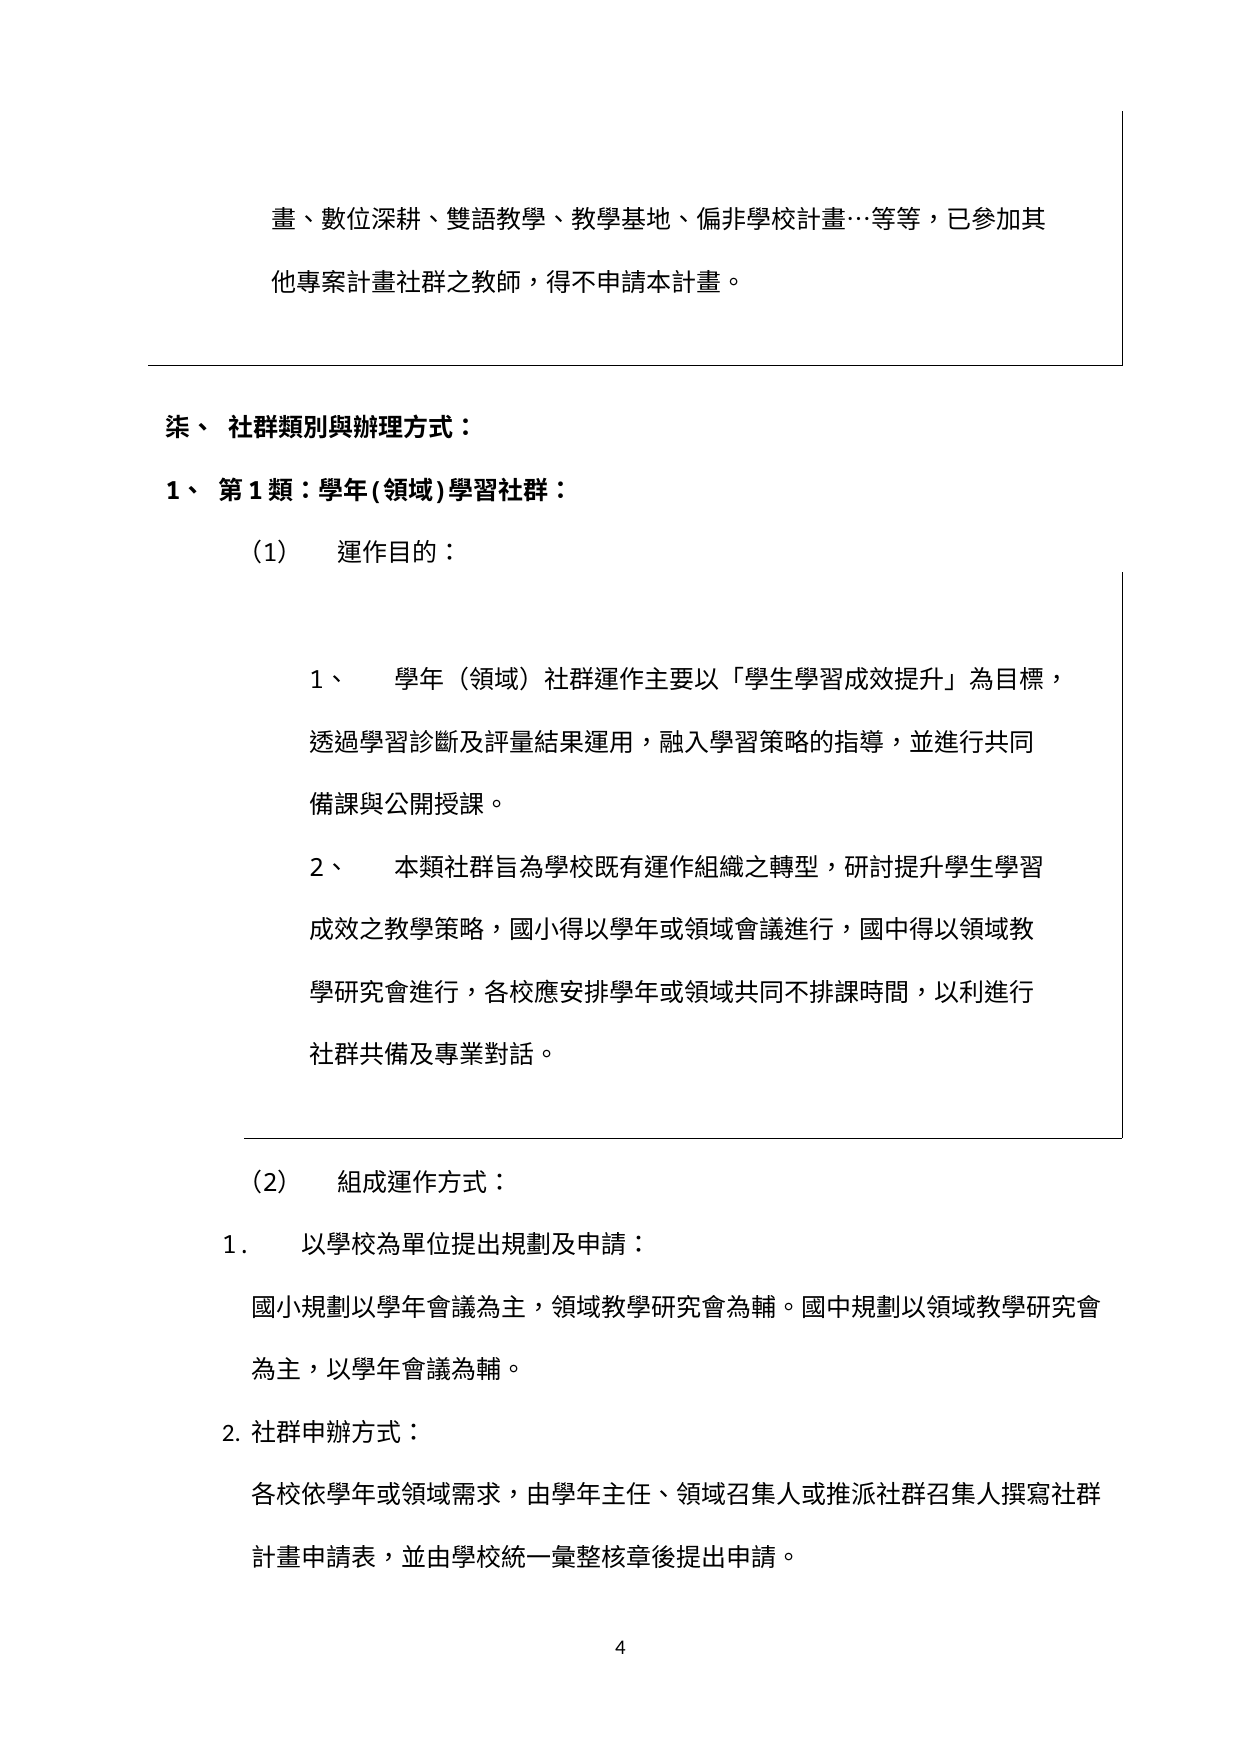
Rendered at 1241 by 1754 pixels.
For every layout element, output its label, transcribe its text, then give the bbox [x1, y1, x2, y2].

list 運作目的： [237, 509, 1122, 572]
list 社群申辦方式： [222, 1388, 1122, 1451]
list 社群類別與辦理方式： [165, 384, 1122, 447]
list 畫、數位深耕、雙語教學、教學基地、偏非學校計畫…等等，已參加其他專案計畫社群之教師，得不申請本計畫。 [148, 111, 1122, 365]
text 各校依學年或領域需求，由學年主任、領域召集人或推派社群召集人撰寫社群計畫申請表，並由學校統一彙整核章後提出申請。 [251, 1451, 1122, 1576]
list 學年（領域）社群運作主要以「學生學習成效提升」為目標，透過學習診斷及評量結果運用，融入學習策略的指導，並進行共同備課與公開授課。 [244, 572, 1122, 824]
list 第1類：學年(領域)學習社群： [165, 447, 1122, 509]
list 組成運作方式： [237, 1138, 1122, 1201]
text 為主，以學年會議為輔。 [118, 1326, 1122, 1388]
text 國小規劃以學年會議為主，領域教學研究會為輔。國中規劃以領域教學研究會 [118, 1263, 1122, 1326]
list 以學校為單位提出規劃及申請： [222, 1201, 1122, 1263]
list 本類社群旨為學校既有運作組織之轉型，研討提升學生學習成效之教學策略，國小得以學年或領域會議進行，國中得以領域教學研究會進行，各校應安排學年或領域共同不排課時間，以利進行社群共備及專業對話。 [244, 824, 1122, 1138]
